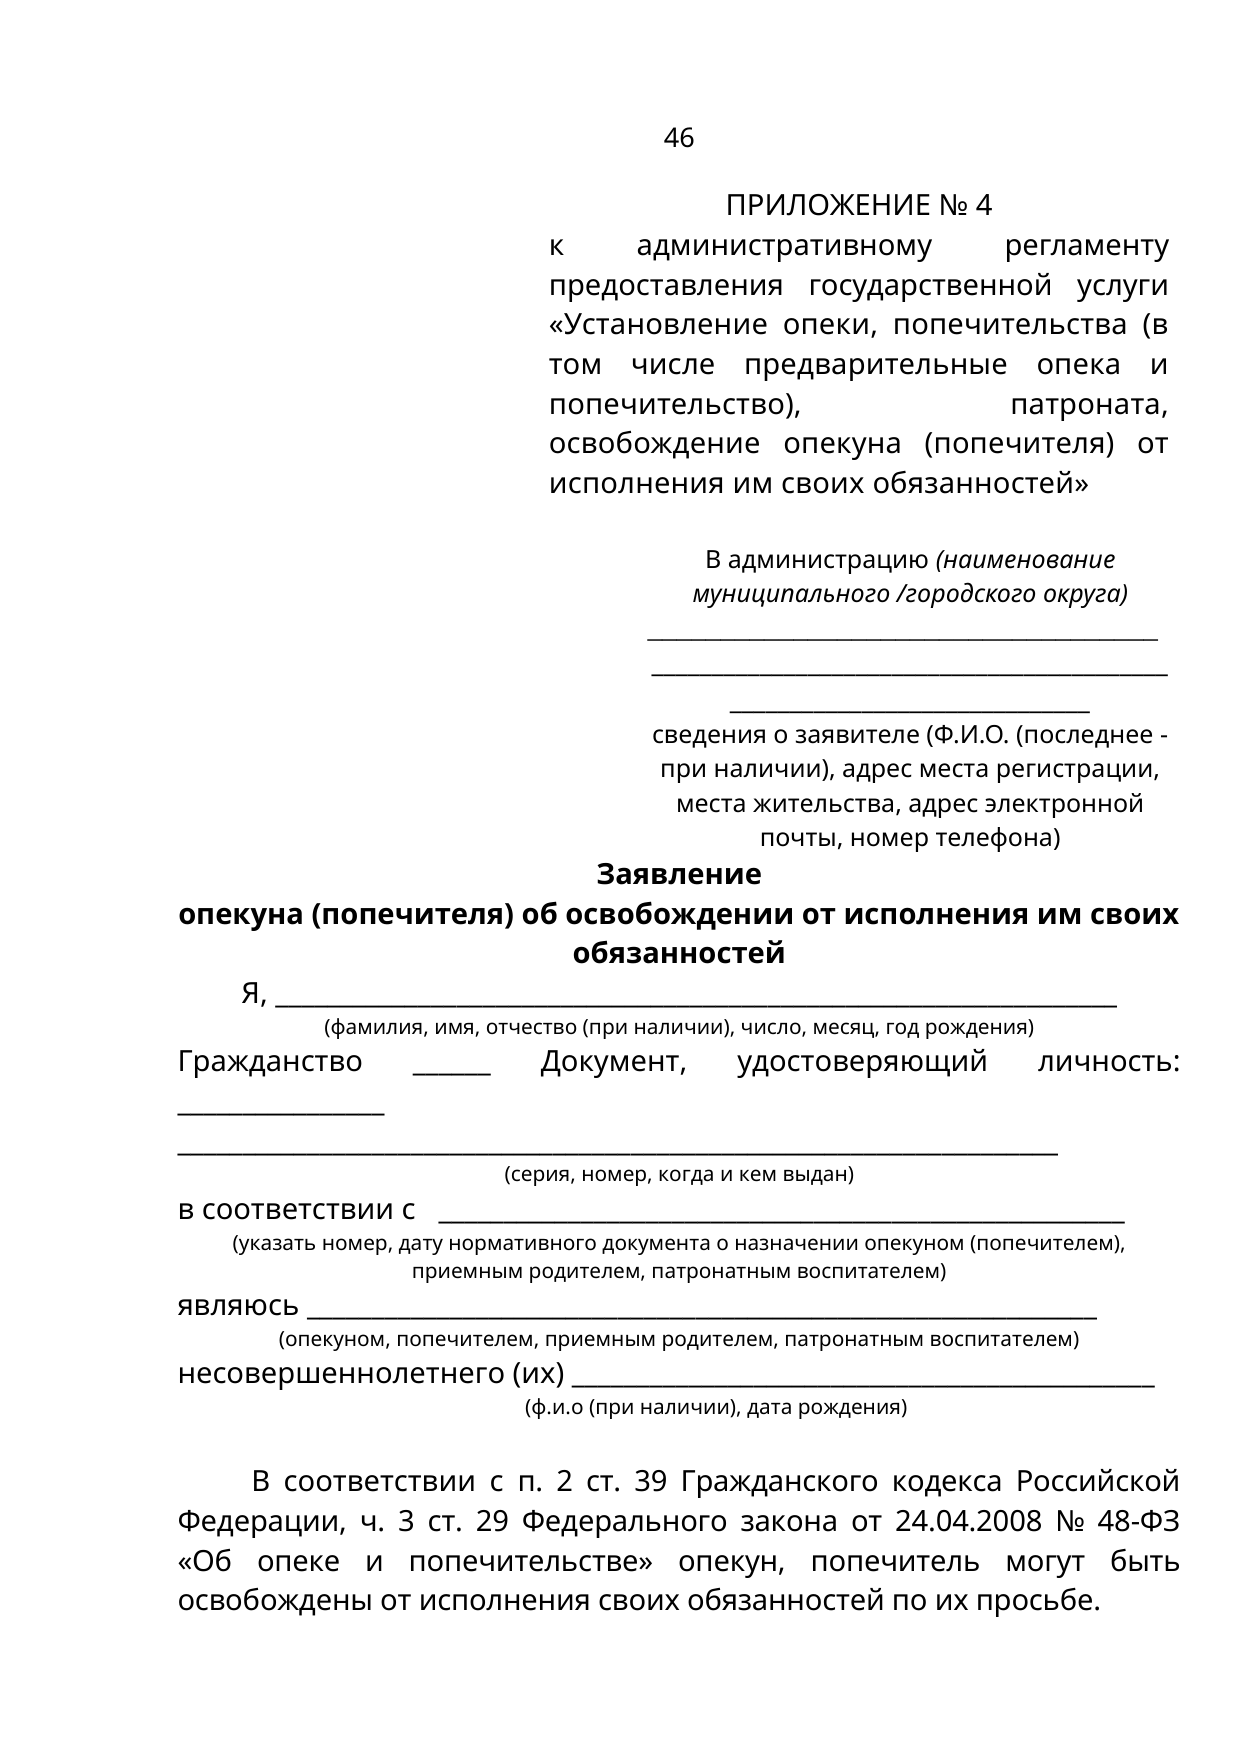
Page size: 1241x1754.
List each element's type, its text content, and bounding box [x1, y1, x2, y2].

table_header ПРИЛОЖЕНИЕ № 4 к административному регламенту предоставления государственной услуги «Установление опеки, попечительства (в том числе предварительные опека и попечительство), патроната, освобождение опекуна (попечителя) от исполнения им своих обязанностей» [538, 185, 1181, 502]
text (опекуном, попечителем, приемным родителем, патронатным воспитателем) [177, 1324, 1181, 1353]
text являюсь _____________________________________________________________ [177, 1284, 1181, 1324]
text В соответствии с п. 2 ст. 39 Гражданского кодекса Российской Федерации, ч. 3 ст. 29 Федерального закона от 24.04.2008 № 48-ФЗ «Об опеке и попечительстве» опекун, попечитель могут быть освобождены от исполнения своих обязанностей по их просьбе. [177, 1461, 1181, 1619]
table_header В администрацию (наименование муниципального /городского округа) ___________________________________ _________________________________________________________________________ сведения о заявителе (Ф.И.О. (последнее - при наличии), адрес места регистрации, места жительства, адрес электронной почты, номер телефона) [636, 542, 1184, 853]
text ____________________________________________________________________ [177, 1120, 1181, 1159]
text (указать номер, дату нормативного документа о назначении опекуном (попечителем), приемным родителем, патронатным воспитателем) [177, 1228, 1181, 1284]
text Гражданство ______ Документ, удостоверяющий личность: ________________ [177, 1041, 1181, 1120]
text Заявление опекуна (попечителя) об освобождении от исполнения им своих обязанностей [177, 853, 1181, 972]
text несовершеннолетнего (их) _____________________________________________ [177, 1353, 1181, 1392]
text (ф.и.о (при наличии), дата рождения) [177, 1392, 1181, 1421]
text Я, _________________________________________________________________ [177, 972, 1181, 1012]
text в соответствии с _____________________________________________________ [177, 1188, 1181, 1228]
table_header [177, 185, 537, 502]
text (серия, номер, когда и кем выдан) [177, 1159, 1181, 1188]
table_header [179, 542, 636, 853]
text (фамилия, имя, отчество (при наличии), число, месяц, год рождения) [177, 1012, 1181, 1041]
